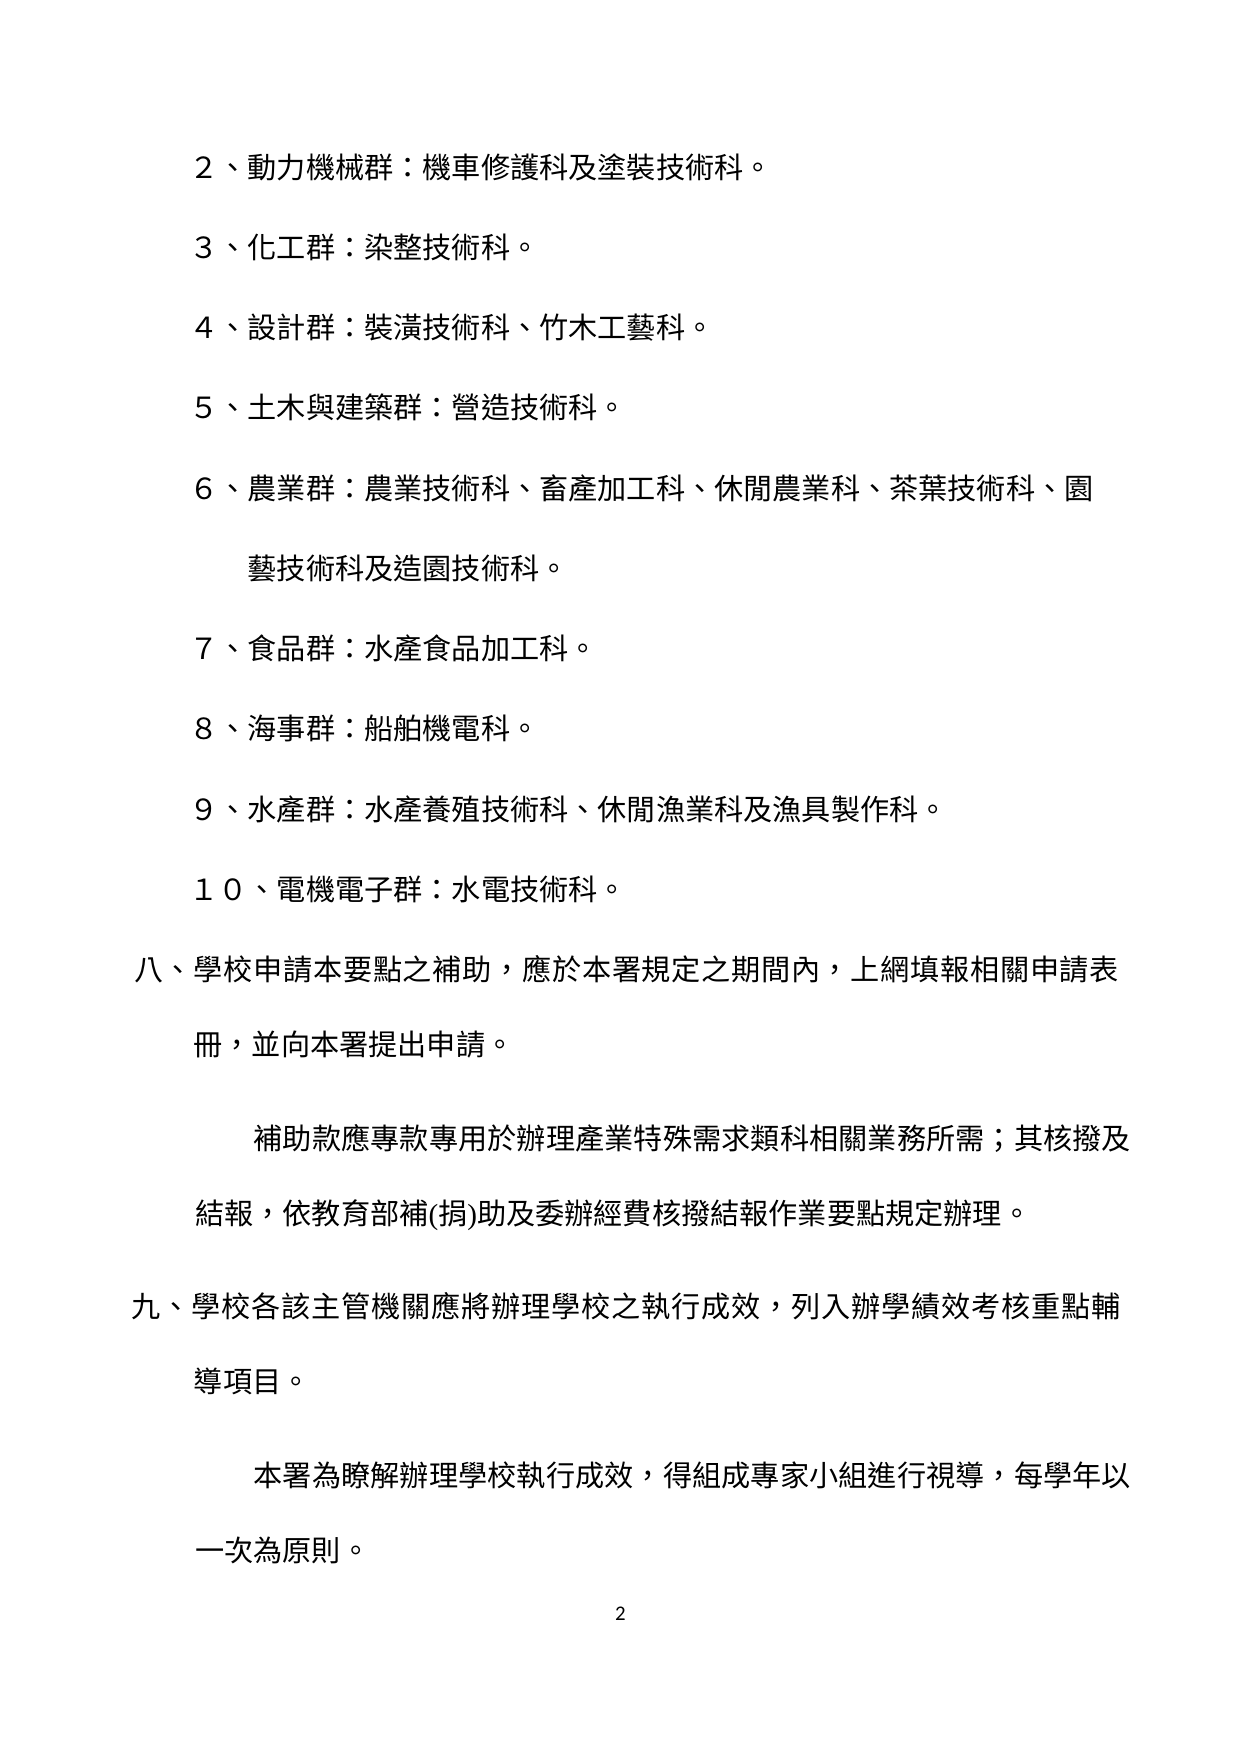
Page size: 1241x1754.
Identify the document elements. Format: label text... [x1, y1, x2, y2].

text ３、化工群：染整技術科。 [189, 202, 1122, 277]
text ５、土木與建築群：營造技術科。 [189, 362, 1122, 437]
text 八、學校申請本要點之補助，應於本署規定之期間內，上網填報相關申請表冊，並向本署提出申請。 [134, 924, 1122, 1074]
text 九、學校各該主管機關應將辦理學校之執行成效，列入辦學績效考核重點輔導項目。 [131, 1261, 1122, 1411]
text ４、設計群：裝潢技術科、竹木工藝科。 [189, 282, 1122, 357]
text ２、動力機械群：機車修護科及塗裝技術科。 [189, 122, 1122, 197]
text 補助款應專款專用於辦理產業特殊需求類科相關業務所需；其核撥及結報，依教育部補(捐)助及委辦經費核撥結報作業要點規定辦理。 [195, 1093, 1134, 1243]
text 本署為瞭解辦理學校執行成效，得組成專家小組進行視導，每學年以一次為原則。 [195, 1430, 1134, 1580]
text ８、海事群：船舶機電科。 [189, 683, 1122, 758]
text １０、電機電子群：水電技術科。 [189, 844, 1122, 919]
text 藝技術科及造園技術科。 [189, 523, 1122, 598]
text ９、水產群：水產養殖技術科、休閒漁業科及漁具製作科。 [189, 763, 1122, 838]
text ６、農業群：農業技術科、畜產加工科、休閒農業科、茶葉技術科、園 [189, 443, 1122, 518]
text ７、食品群：水產食品加工科。 [189, 603, 1122, 678]
